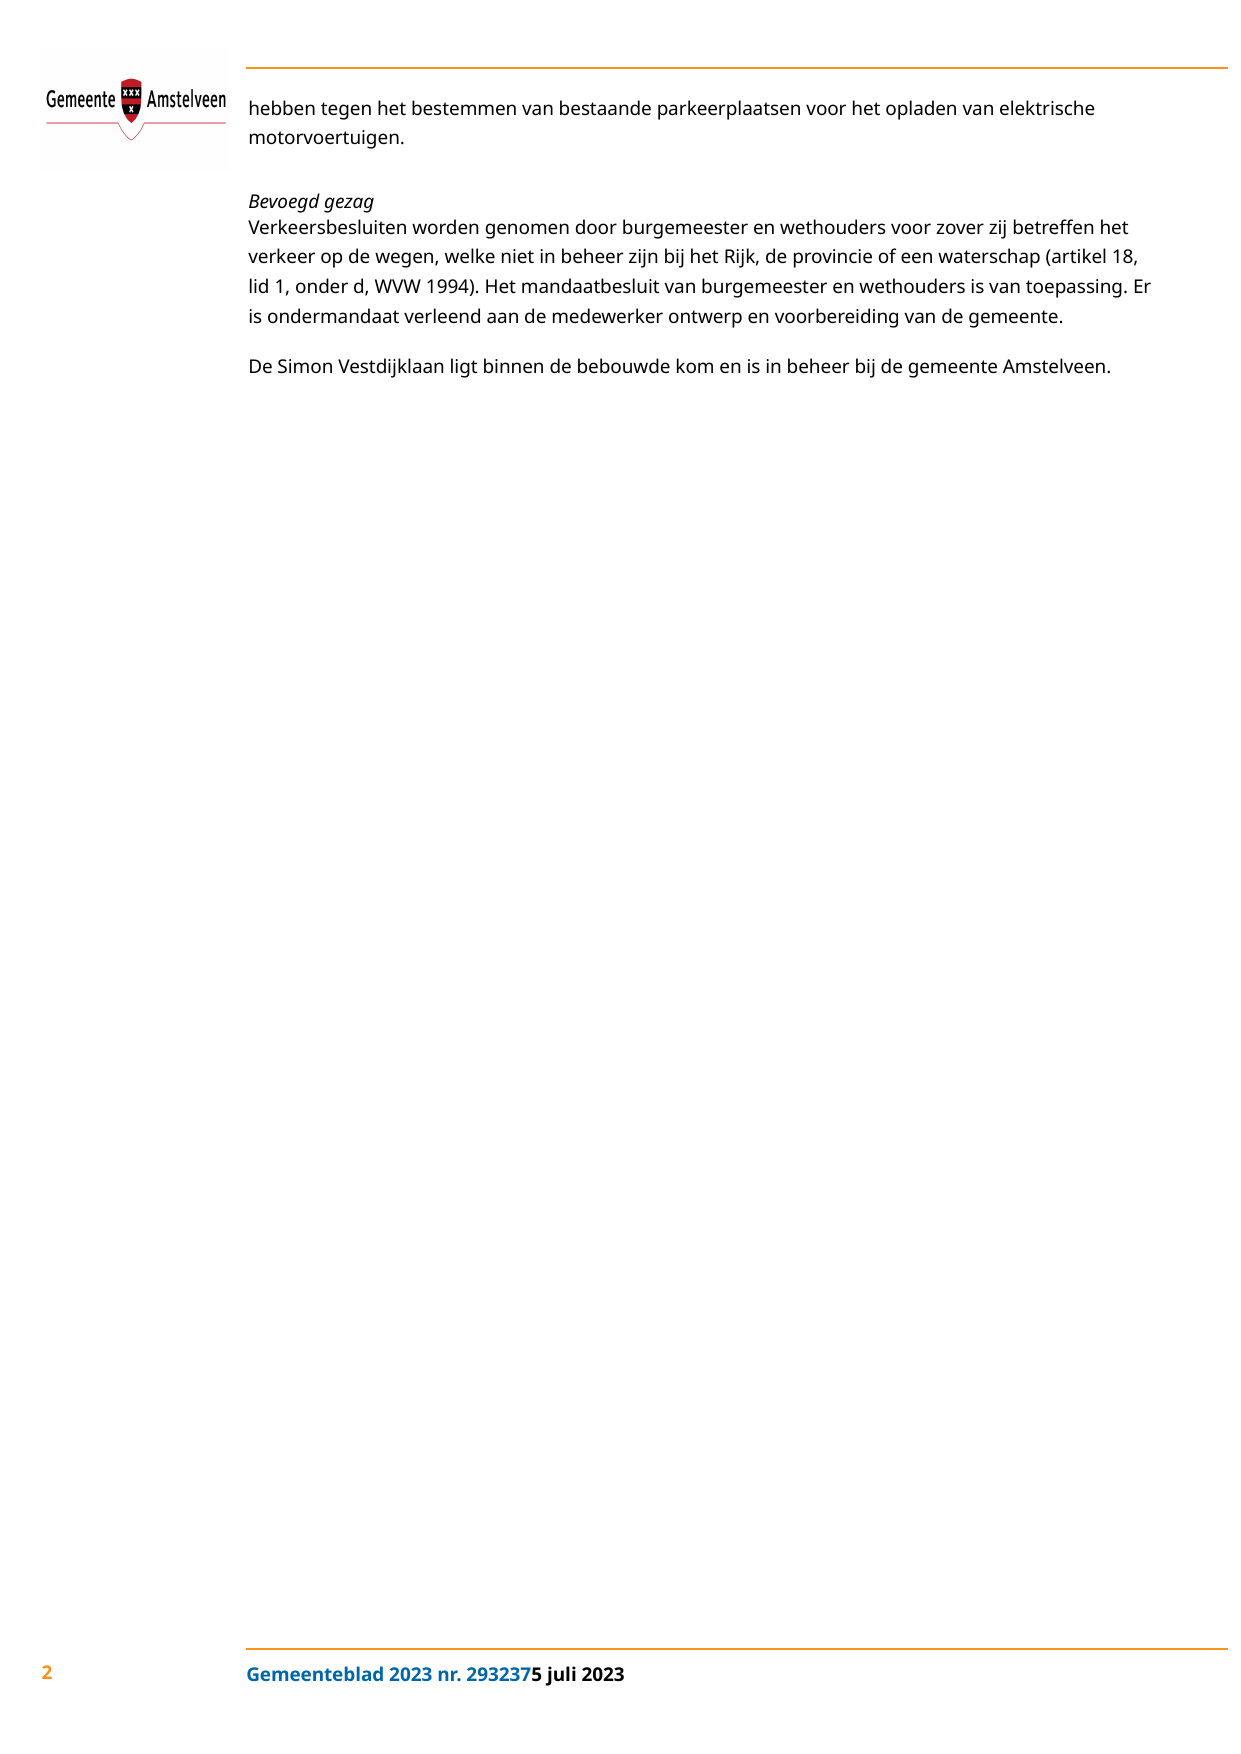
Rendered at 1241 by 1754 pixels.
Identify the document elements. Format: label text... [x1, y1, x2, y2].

picture [41, 47, 231, 172]
text De Simon Vestdijklaan ligt binnen de bebouwde kom en is in beheer bij de gemeente Amstelveen. [248, 353, 1152, 379]
text Bevoegd gezag [248, 188, 1152, 214]
text Verkeersbesluiten worden genomen door burgemeester en wethouders voor zover zij betreffen het verkeer op de wegen, welke niet in beheer zijn bij het Rijk, de provincie of een waterschap (artikel 18, lid 1, onder d, WVW 1994). Het mandaatbesluit van burgemeester en wethouders is van toepassing. Er is ondermandaat verleend aan de medewerker ontwerp en voorbereiding van de gemeente. [248, 214, 1152, 328]
text hebben tegen het bestemmen van bestaande parkeerplaatsen voor het opladen van elektrische motorvoertuigen. [248, 95, 1152, 150]
